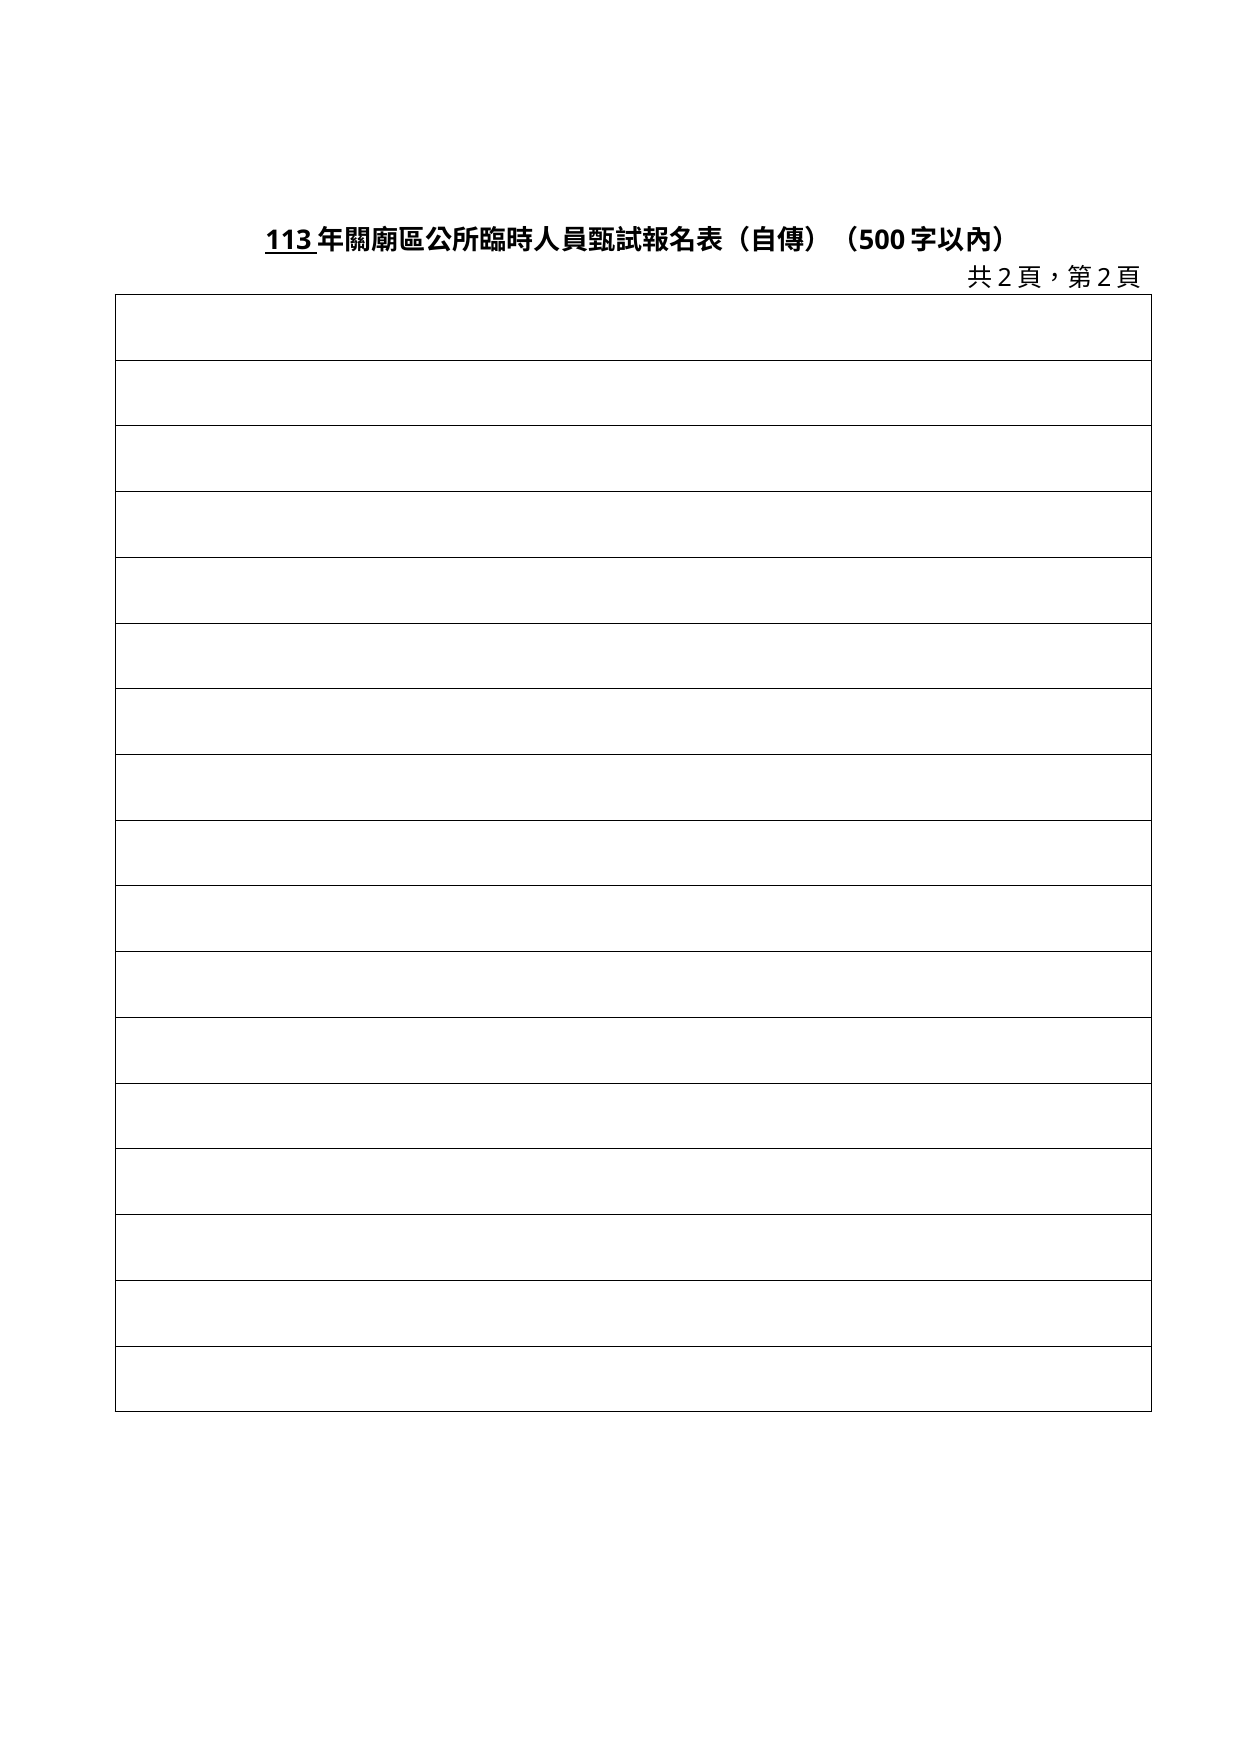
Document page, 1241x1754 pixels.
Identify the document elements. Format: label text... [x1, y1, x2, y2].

table_cell [116, 1018, 1151, 1083]
table_cell [116, 624, 1151, 688]
table_cell [116, 361, 1151, 425]
table_cell [116, 689, 1151, 754]
table_cell [116, 755, 1151, 820]
table_cell [116, 886, 1151, 951]
table_cell [116, 952, 1151, 1017]
table_cell [116, 1215, 1151, 1280]
table_cell [116, 1281, 1151, 1346]
table_cell [116, 492, 1151, 557]
table_cell [116, 821, 1151, 885]
text 共2頁，第2頁 [118, 258, 1141, 294]
table_header [116, 295, 1151, 359]
table_cell [116, 426, 1151, 491]
table_cell [116, 1149, 1151, 1214]
text 113年關廟區公所臨時人員甄試報名表（自傳）（500字以內） [118, 218, 1166, 258]
table_cell [116, 558, 1151, 622]
table_cell [116, 1347, 1151, 1411]
table_cell [116, 1084, 1151, 1148]
